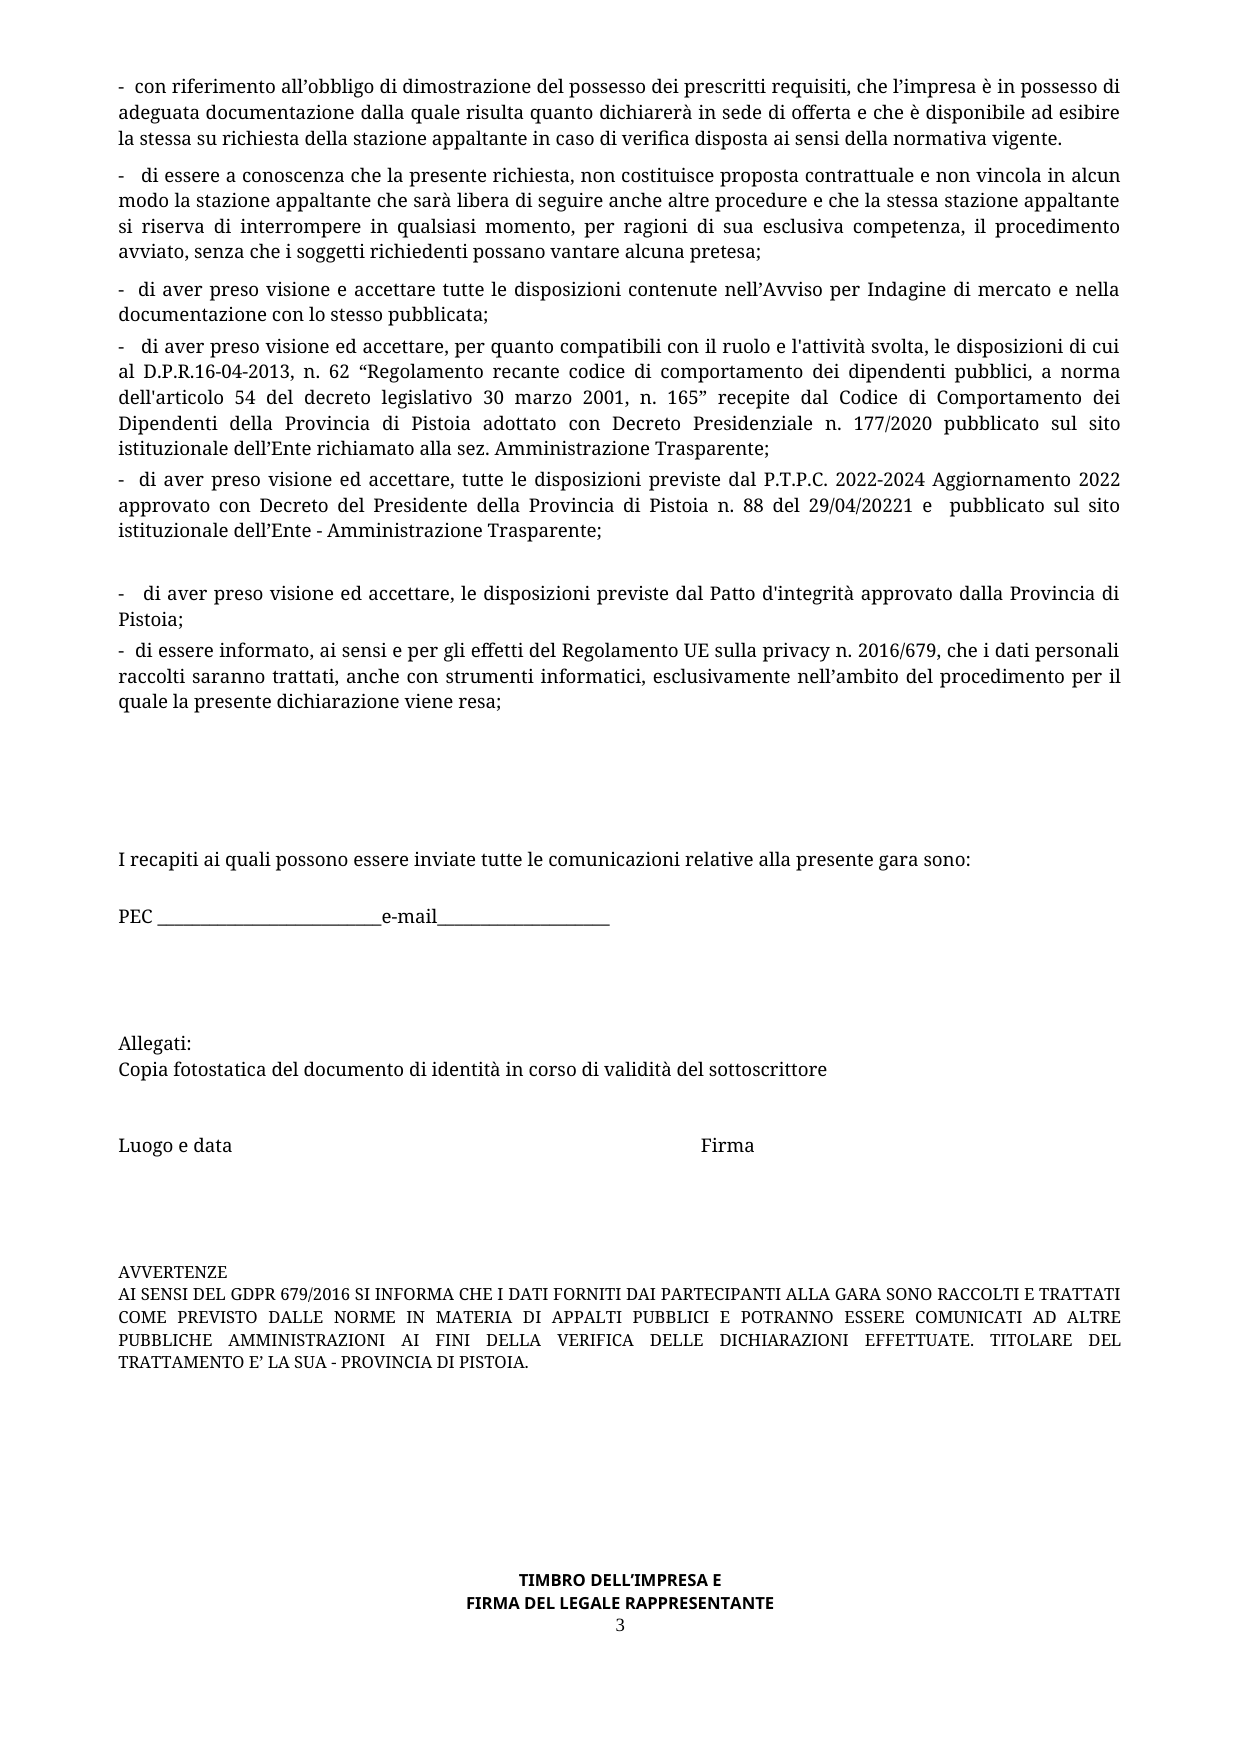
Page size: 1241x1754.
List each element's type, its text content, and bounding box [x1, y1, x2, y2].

text - di aver preso visione e accettare tutte le disposizioni contenute nell’Avviso per Indagine di mercato e nella documentazione con lo stesso pubblicata; [118, 276, 1122, 327]
text Allegati: [118, 1031, 1122, 1056]
text Luogo e data Firma [118, 1133, 1122, 1158]
text - di aver preso visione ed accettare, per quanto compatibili con il ruolo e l'attività svolta, le disposizioni di cui al D.P.R.16-04-2013, n. 62 “Regolamento recante codice di comportamento dei dipendenti pubblici, a norma dell'articolo 54 del decreto legislativo 30 marzo 2001, n. 165” recepite dal Codice di Comportamento dei Dipendenti della Provincia di Pistoia adottato con Decreto Presidenziale n. 177/2020 pubblicato sul sito istituzionale dell’Ente richiamato alla sez. Amministrazione Trasparente; [118, 333, 1122, 461]
text - di essere a conoscenza che la presente richiesta, non costituisce proposta contrattuale e non vincola in alcun modo la stazione appaltante che sarà libera di seguire anche altre procedure e che la stessa stazione appaltante si riserva di interrompere in qualsiasi momento, per ragioni di sua esclusiva competenza, il procedimento avviato, senza che i soggetti richiedenti possano vantare alcuna pretesa; [118, 162, 1122, 264]
text - di aver preso visione ed accettare, le disposizioni previste dal Patto d'integrità approvato dalla Provincia di Pistoia; [118, 581, 1122, 632]
text - con riferimento all’obbligo di dimostrazione del possesso dei prescritti requisiti, che l’impresa è in possesso di adeguata documentazione dalla quale risulta quanto dichiarerà in sede di offerta e che è disponibile ad esibire la stessa su richiesta della stazione appaltante in caso di verifica disposta ai sensi della normativa vigente. [118, 74, 1122, 150]
text - di aver preso visione ed accettare, tutte le disposizioni previste dal P.T.P.C. 2022-2024 Aggiornamento 2022 approvato con Decreto del Presidente della Provincia di Pistoia n. 88 del 29/04/20221 e pubblicato sul sito istituzionale dell’Ente - Amministrazione Trasparente; [118, 467, 1122, 543]
text Copia fotostatica del documento di identità in corso di validità del sottoscrittore [118, 1056, 1122, 1082]
text - di essere informato, ai sensi e per gli effetti del Regolamento UE sulla privacy n. 2016/679, che i dati personali raccolti saranno trattati, anche con strumenti informatici, esclusivamente nell’ambito del procedimento per il quale la presente dichiarazione viene resa; [118, 638, 1122, 714]
text AVVERTENZE [118, 1260, 1122, 1283]
text I recapiti ai quali possono essere inviate tutte le comunicazioni relative alla presente gara sono: [118, 846, 1122, 872]
text AI SENSI DEL GDPR 679/2016 SI INFORMA CHE I DATI FORNITI DAI PARTECIPANTI ALLA GARA SONO RACCOLTI E TRATTATI COME PREVISTO DALLE NORME IN MATERIA DI APPALTI PUBBLICI E POTRANNO ESSERE COMUNICATI AD ALTRE PUBBLICHE AMMINISTRAZIONI AI FINI DELLA VERIFICA DELLE DICHIARAZIONI EFFETTUATE. TITOLARE DEL TRATTAMENTO E’ LA SUA - PROVINCIA DI PISTOIA. [118, 1283, 1122, 1374]
text PEC __________________________e-mail____________________ [118, 903, 1122, 928]
